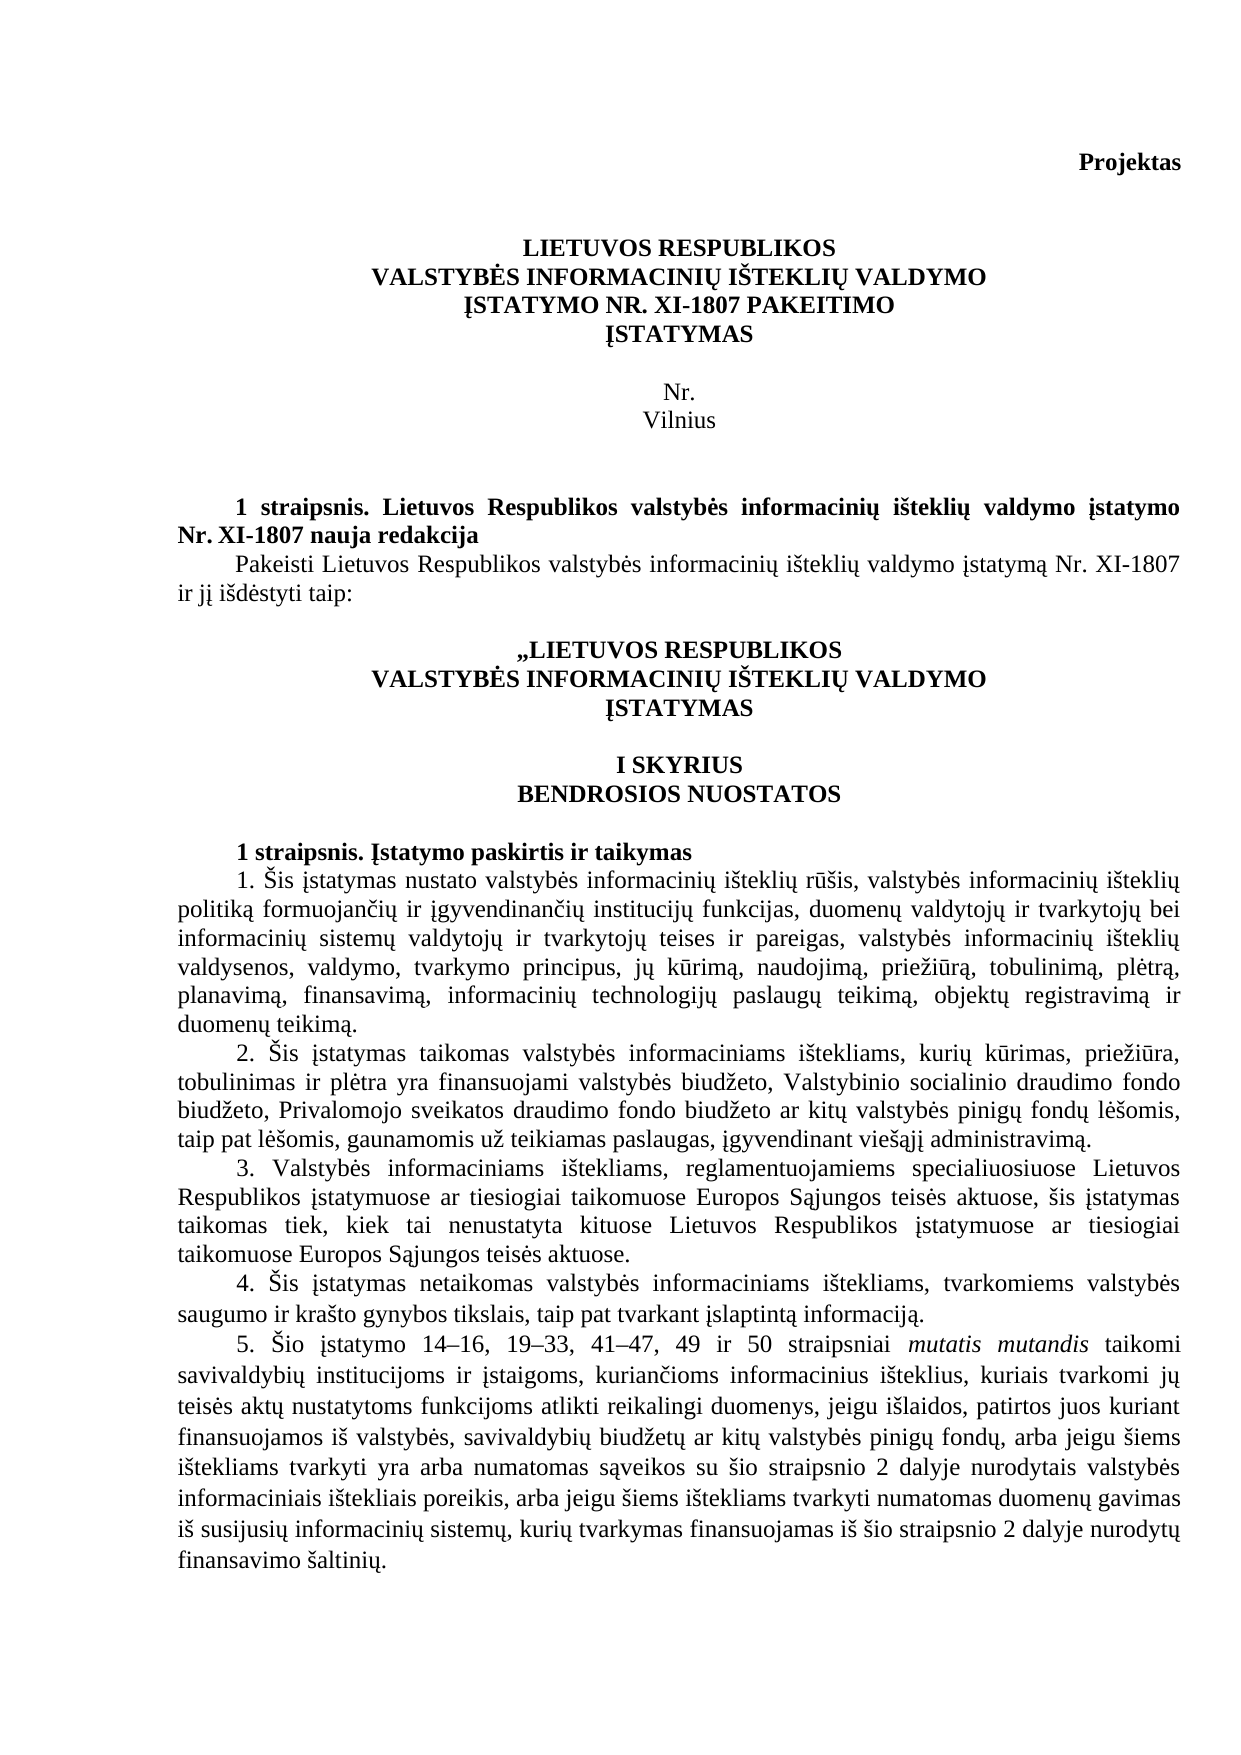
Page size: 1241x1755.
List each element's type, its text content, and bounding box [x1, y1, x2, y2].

text Projektas [177, 147, 1181, 176]
text „LIETUVOS RESPUBLIKOS [177, 636, 1181, 664]
text 5. Šio įstatymo 14–16, 19–33, 41–47, 49 ir 50 straipsniai mutatis mutandis taikomi savivaldybių institucijoms ir įstaigoms, kuriančioms informacinius išteklius, kuriais tvarkomi jų teisės aktų nustatytoms funkcijoms atlikti reikalingi duomenys, jeigu išlaidos, patirtos juos kuriant finansuojamos iš valstybės, savivaldybių biudžetų ar kitų valstybės pinigų fondų, arba jeigu šiems ištekliams tvarkyti yra arba numatomas sąveikos su šio straipsnio 2 dalyje nurodytais valstybės informaciniais ištekliais poreikis, arba jeigu šiems ištekliams tvarkyti numatomas duomenų gavimas iš susijusių informacinių sistemų, kurių tvarkymas finansuojamas iš šio straipsnio 2 dalyje nurodytų finansavimo šaltinių. [177, 1329, 1181, 1573]
text 1. Šis įstatymas nustato valstybės informacinių išteklių rūšis, valstybės informacinių išteklių politiką formuojančių ir įgyvendinančių institucijų funkcijas, duomenų valdytojų ir tvarkytojų bei informacinių sistemų valdytojų ir tvarkytojų teises ir pareigas, valstybės informacinių išteklių valdysenos, valdymo, tvarkymo principus, jų kūrimą, naudojimą, priežiūrą, tobulinimą, plėtrą, planavimą, finansavimą, informacinių technologijų paslaugų teikimą, objektų registravimą ir duomenų teikimą. [177, 866, 1181, 1038]
text 2. Šis įstatymas taikomas valstybės informaciniams ištekliams, kurių kūrimas, priežiūra, tobulinimas ir plėtra yra finansuojami valstybės biudžeto, Valstybinio socialinio draudimo fondo biudžeto, Privalomojo sveikatos draudimo fondo biudžeto ar kitų valstybės pinigų fondų lėšomis, taip pat lėšomis, gaunamomis už teikiamas paslaugas, įgyvendinant viešąjį administravimą. [177, 1038, 1181, 1153]
text LIETUVOS RESPUBLIKOS [177, 233, 1181, 262]
text 1 straipsnis. Įstatymo paskirtis ir taikymas [177, 837, 1181, 866]
text BENDROSIOS NUOSTATOS [177, 779, 1181, 808]
text Vilnius [177, 406, 1181, 434]
text VALSTYBĖS INFORMACINIŲ IŠTEKLIŲ VALDYMO [177, 262, 1181, 291]
text i skyrius [177, 751, 1181, 779]
text 3. Valstybės informaciniams ištekliams, reglamentuojamiems specialiuosiuose Lietuvos Respublikos įstatymuose ar tiesiogiai taikomuose Europos Sąjungos teisės aktuose, šis įstatymas taikomas tiek, kiek tai nenustatyta kituose Lietuvos Respublikos įstatymuose ar tiesiogiai taikomuose Europos Sąjungos teisės aktuose. [177, 1153, 1181, 1268]
text 1 straipsnis. Lietuvos Respublikos valstybės informacinių išteklių valdymo įstatymo Nr. XI-1807 nauja redakcija [177, 492, 1181, 549]
text Pakeisti Lietuvos Respublikos valstybės informacinių išteklių valdymo įstatymą Nr. XI-1807 ir jį išdėstyti taip: [177, 549, 1181, 607]
text Nr. [177, 377, 1181, 406]
text ĮSTATYMO NR. XI-1807 PAKEITIMO [177, 291, 1181, 319]
text ĮSTATYMAS [177, 693, 1181, 722]
text VALSTYBĖS INFORMACINIŲ IŠTEKLIŲ VALDYMO [177, 664, 1181, 693]
text ĮSTATYMAS [177, 319, 1181, 348]
text 4. Šis įstatymas netaikomas valstybės informaciniams ištekliams, tvarkomiems valstybės saugumo ir krašto gynybos tikslais, taip pat tvarkant įslaptintą informaciją. [177, 1268, 1181, 1328]
